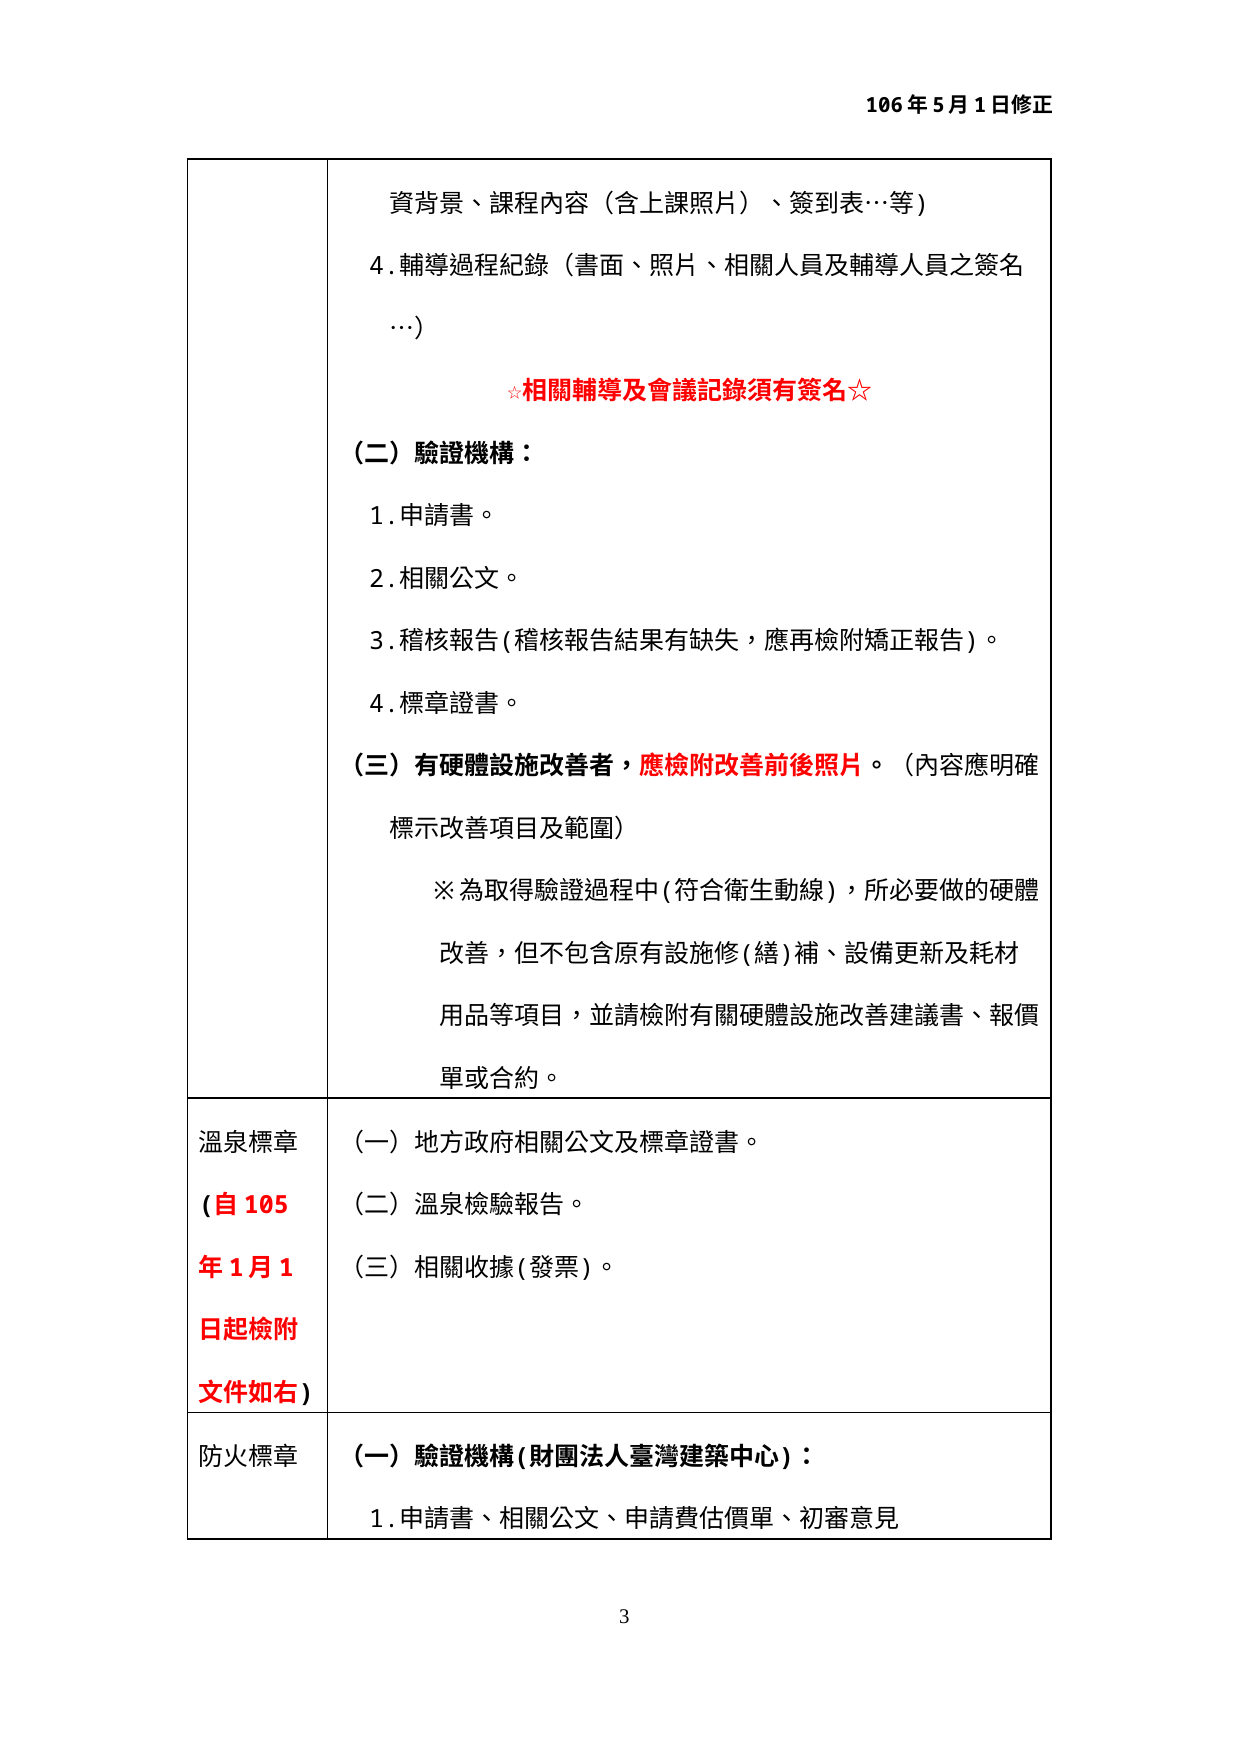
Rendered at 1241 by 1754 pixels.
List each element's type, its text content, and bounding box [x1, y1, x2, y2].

table_cell （一）地方政府相關公文及標章證書。 （二）溫泉檢驗報告。 （三）相關收據(發票)。 [328, 1099, 1050, 1411]
table_cell （一）驗證機構(財團法人臺灣建築中心)： 1.申請書、相關公文、申請費估價單、初審意見 [328, 1413, 1050, 1538]
table_cell 防火標章 [188, 1413, 327, 1538]
table_header 資背景、課程內容（含上課照片）、簽到表…等) 4.輔導過程紀錄（書面、照片、相關人員及輔導人員之簽名…） ☆相關輔導及會議記錄須有簽名☆ （二）驗證機構： 1.申請書。 2.相關公文。 3.稽核報告(稽核報告結果有缺失，應再檢附矯正報告)。 4.標章證書。 （三）有硬體設施改善者，應檢附改善前後照片。（內容應明確標示改善項目及範圍） ※為取得驗證過程中(符合衛生動線)，所必要做的硬體改善，但不包含原有設施修(繕)補、設備更新及耗材用品等項目，並請檢附有關硬體設施改善建議書、報價單或合約。 [328, 160, 1050, 1097]
table_cell 溫泉標章 (自105年1月1日起檢附文件如右) [188, 1099, 327, 1411]
table_header [188, 160, 327, 1097]
